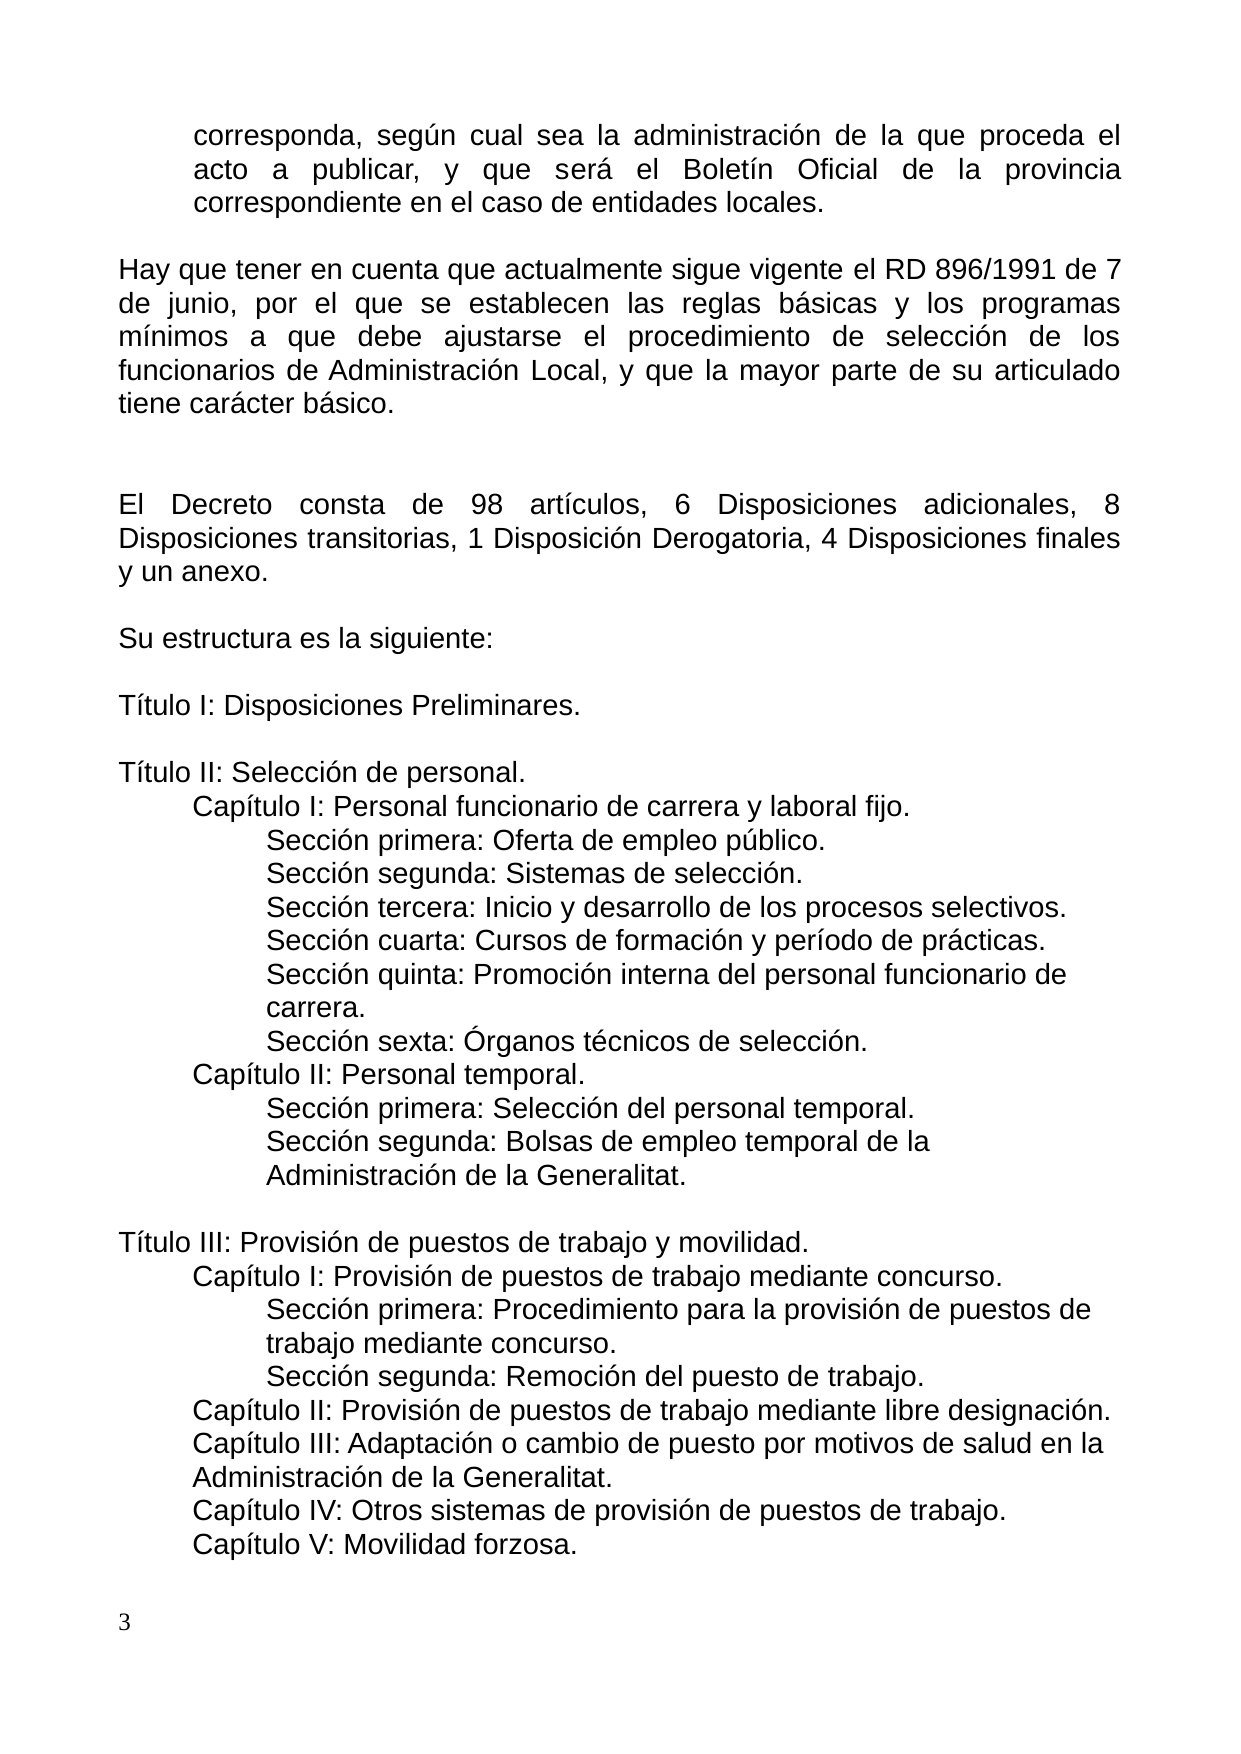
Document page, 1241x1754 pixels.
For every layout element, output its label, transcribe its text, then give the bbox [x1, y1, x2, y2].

text Capítulo V: Movilidad forzosa. [118, 1527, 1122, 1560]
text Su estructura es la siguiente: [118, 621, 1122, 655]
text Sección segunda: Bolsas de empleo temporal de la Administración de la Generalitat. [118, 1124, 1122, 1191]
text Capítulo I: Provisión de puestos de trabajo mediante concurso. [118, 1258, 1122, 1292]
text Sección segunda: Remoción del puesto de trabajo. [118, 1359, 1122, 1393]
list corresponda, según cual sea la administración de la que proceda el acto a publicar, y que será el Boletín Oficial de la provincia correspondiente en el caso de entidades locales. [156, 118, 1122, 219]
text Capítulo II: Personal temporal. [118, 1057, 1122, 1091]
text Título II: Selección de personal. [118, 755, 1122, 789]
text Sección tercera: Inicio y desarrollo de los procesos selectivos. [118, 889, 1122, 923]
text Sección primera: Procedimiento para la provisión de puestos de trabajo mediante concurso. [118, 1292, 1122, 1359]
text Capítulo I: Personal funcionario de carrera y laboral fijo. [118, 789, 1122, 822]
text Capítulo IV: Otros sistemas de provisión de puestos de trabajo. [118, 1493, 1122, 1527]
text Hay que tener en cuenta que actualmente sigue vigente el RD 896/1991 de 7 de junio, por el que se establecen las reglas básicas y los programas mínimos a que debe ajustarse el procedimiento de selección de los funcionarios de Administración Local, y que la mayor parte de su articulado tiene carácter básico. [118, 252, 1122, 420]
text Sección primera: Selección del personal temporal. [118, 1091, 1122, 1124]
text Sección cuarta: Cursos de formación y período de prácticas. [118, 923, 1122, 957]
text Sección segunda: Sistemas de selección. [118, 856, 1122, 889]
text El Decreto consta de 98 artículos, 6 Disposiciones adicionales, 8 Disposiciones transitorias, 1 Disposición Derogatoria, 4 Disposiciones finales y un anexo. [118, 487, 1122, 588]
text Sección sexta: Órganos técnicos de selección. [118, 1024, 1122, 1057]
text Capítulo II: Provisión de puestos de trabajo mediante libre designación. [118, 1393, 1122, 1426]
text Título III: Provisión de puestos de trabajo y movilidad. [118, 1225, 1122, 1258]
text Capítulo III: Adaptación o cambio de puesto por motivos de salud en la Administración de la Generalitat. [118, 1426, 1122, 1493]
text Sección primera: Oferta de empleo público. [118, 822, 1122, 856]
text Sección quinta: Promoción interna del personal funcionario de carrera. [118, 957, 1122, 1024]
text Título I: Disposiciones Preliminares. [118, 688, 1122, 722]
